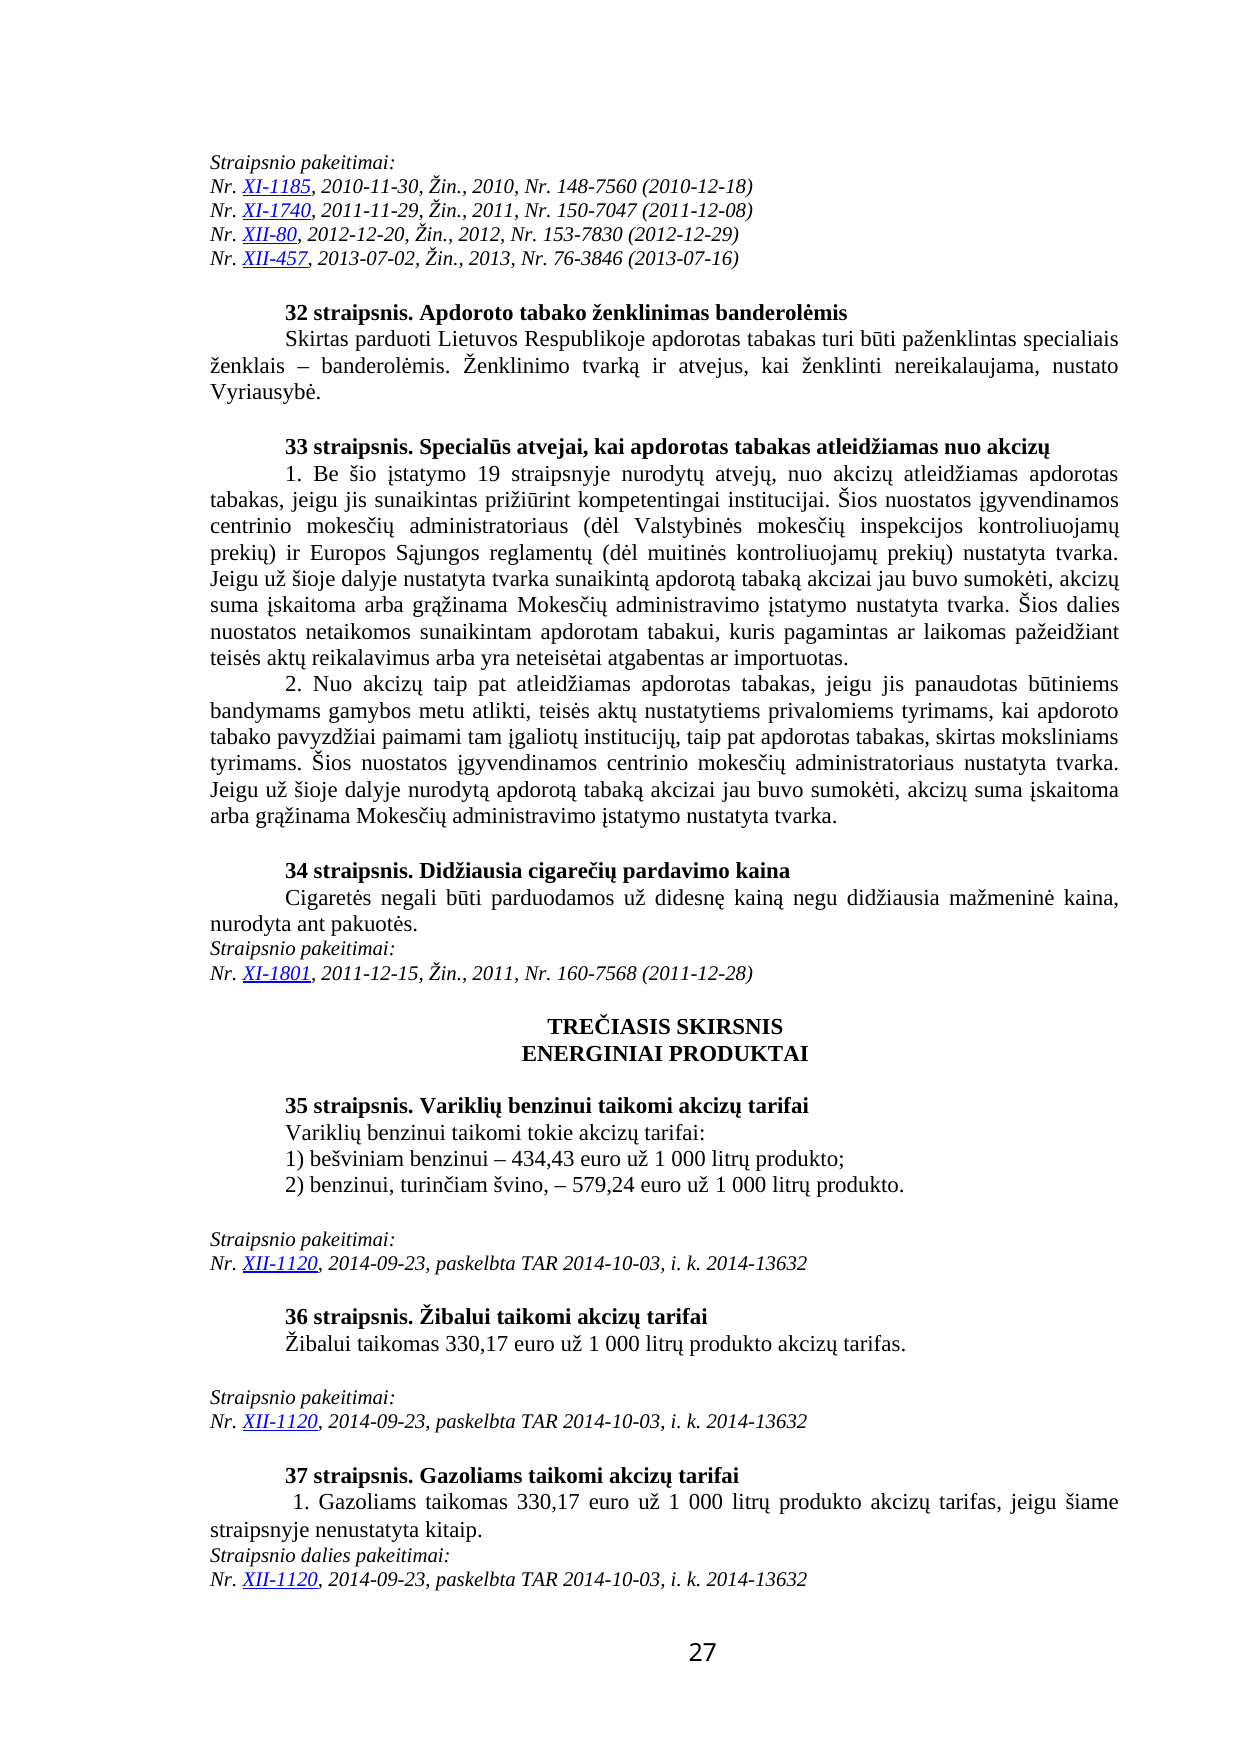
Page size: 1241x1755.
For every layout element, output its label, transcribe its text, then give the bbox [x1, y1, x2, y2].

text Straipsnio pakeitimai: [210, 936, 1120, 960]
text Nr. XII-1120, 2014-09-23, paskelbta TAR 2014-10-03, i. k. 2014-13632 [210, 1409, 1120, 1433]
text Nr. XII-1120, 2014-09-23, paskelbta TAR 2014-10-03, i. k. 2014-13632 [210, 1251, 1120, 1274]
text ENERGINIAI PRODUKTAI [210, 1039, 1120, 1066]
text Nr. XI-1185, 2010-11-30, Žin., 2010, Nr. 148-7560 (2010-12-18) [210, 174, 1120, 198]
text Skirtas parduoti Lietuvos Respublikoje apdorotas tabakas turi būti paženklintas specialiais ženklais – banderolėmis. Ženklinimo tvarką ir atvejus, kai ženklinti nereikalaujama, nustato Vyriausybė. [210, 325, 1120, 404]
text 1. Be šio įstatymo 19 straipsnyje nurodytų atvejų, nuo akcizų atleidžiamas apdorotas tabakas, jeigu jis sunaikintas prižiūrint kompetentingai institucijai. Šios nuostatos įgyvendinamos centrinio mokesčių administratoriaus (dėl Valstybinės mokesčių inspekcijos kontroliuojamų prekių) ir Europos Sąjungos reglamentų (dėl muitinės kontroliuojamų prekių) nustatyta tvarka. Jeigu už šioje dalyje nustatyta tvarka sunaikintą apdorotą tabaką akcizai jau buvo sumokėti, akcizų suma įskaitoma arba grąžinama Mokesčių administravimo įstatymo nustatyta tvarka. Šios dalies nuostatos netaikomos sunaikintam apdorotam tabakui, kuris pagamintas ar laikomas pažeidžiant teisės aktų reikalavimus arba yra neteisėtai atgabentas ar importuotas. [210, 459, 1120, 670]
text 35 straipsnis. Variklių benzinui taikomi akcizų tarifai [210, 1092, 1120, 1119]
text Žibalui taikomas 330,17 euro už 1 000 litrų produkto akcizų tarifas. [210, 1330, 1120, 1356]
text 32 straipsnis. Apdoroto tabako ženklinimas banderolėmis [210, 299, 1120, 325]
text Straipsnio pakeitimai: [210, 150, 1120, 174]
text 2) benzinui, turinčiam švino, – 579,24 euro už 1 000 litrų produkto. [210, 1171, 1120, 1198]
text Nr. XI-1801, 2011-12-15, Žin., 2011, Nr. 160-7568 (2011-12-28) [210, 960, 1120, 984]
text 1. Gazoliams taikomas 330,17 euro už 1 000 litrų produkto akcizų tarifas, jeigu šiame straipsnyje nenustatyta kitaip. [210, 1488, 1120, 1543]
text Nr. XI-1740, 2011-11-29, Žin., 2011, Nr. 150-7047 (2011-12-08) [210, 198, 1120, 222]
text 1) bešviniam benzinui – 434,43 euro už 1 000 litrų produkto; [210, 1145, 1120, 1171]
text Nr. XII-80, 2012-12-20, Žin., 2012, Nr. 153-7830 (2012-12-29) [210, 222, 1120, 246]
text Straipsnio dalies pakeitimai: [210, 1543, 1120, 1567]
text 34 straipsnis. Didžiausia cigarečių pardavimo kaina [210, 857, 1120, 884]
text Nr. XII-1120, 2014-09-23, paskelbta TAR 2014-10-03, i. k. 2014-13632 [210, 1567, 1120, 1591]
text Straipsnio pakeitimai: [210, 1226, 1120, 1251]
text 2. Nuo akcizų taip pat atleidžiamas apdorotas tabakas, jeigu jis panaudotas būtiniems bandymams gamybos metu atlikti, teisės aktų nustatytiems privalomiems tyrimams, kai apdoroto tabako pavyzdžiai paimami tam įgaliotų institucijų, taip pat apdorotas tabakas, skirtas moksliniams tyrimams. Šios nuostatos įgyvendinamos centrinio mokesčių administratoriaus nustatyta tvarka. Jeigu už šioje dalyje nurodytą apdorotą tabaką akcizai jau buvo sumokėti, akcizų suma įskaitoma arba grąžinama Mokesčių administravimo įstatymo nustatyta tvarka. [210, 670, 1120, 828]
text Straipsnio pakeitimai: [210, 1385, 1120, 1409]
text TREČIASIS SKIRSNIS [210, 1013, 1120, 1039]
text 36 straipsnis. Žibalui taikomi akcizų tarifai [210, 1303, 1120, 1330]
text Nr. XII-457, 2013-07-02, Žin., 2013, Nr. 76-3846 (2013-07-16) [210, 246, 1120, 270]
text 33 straipsnis. Specialūs atvejai, kai apdorotas tabakas atleidžiamas nuo akcizų [285, 433, 1120, 459]
text Cigaretės negali būti parduodamos už didesnę kainą negu didžiausia mažmeninė kaina, nurodyta ant pakuotės. [210, 884, 1120, 936]
text 37 straipsnis. Gazoliams taikomi akcizų tarifai [210, 1462, 1120, 1488]
text Variklių benzinui taikomi tokie akcizų tarifai: [210, 1119, 1120, 1145]
